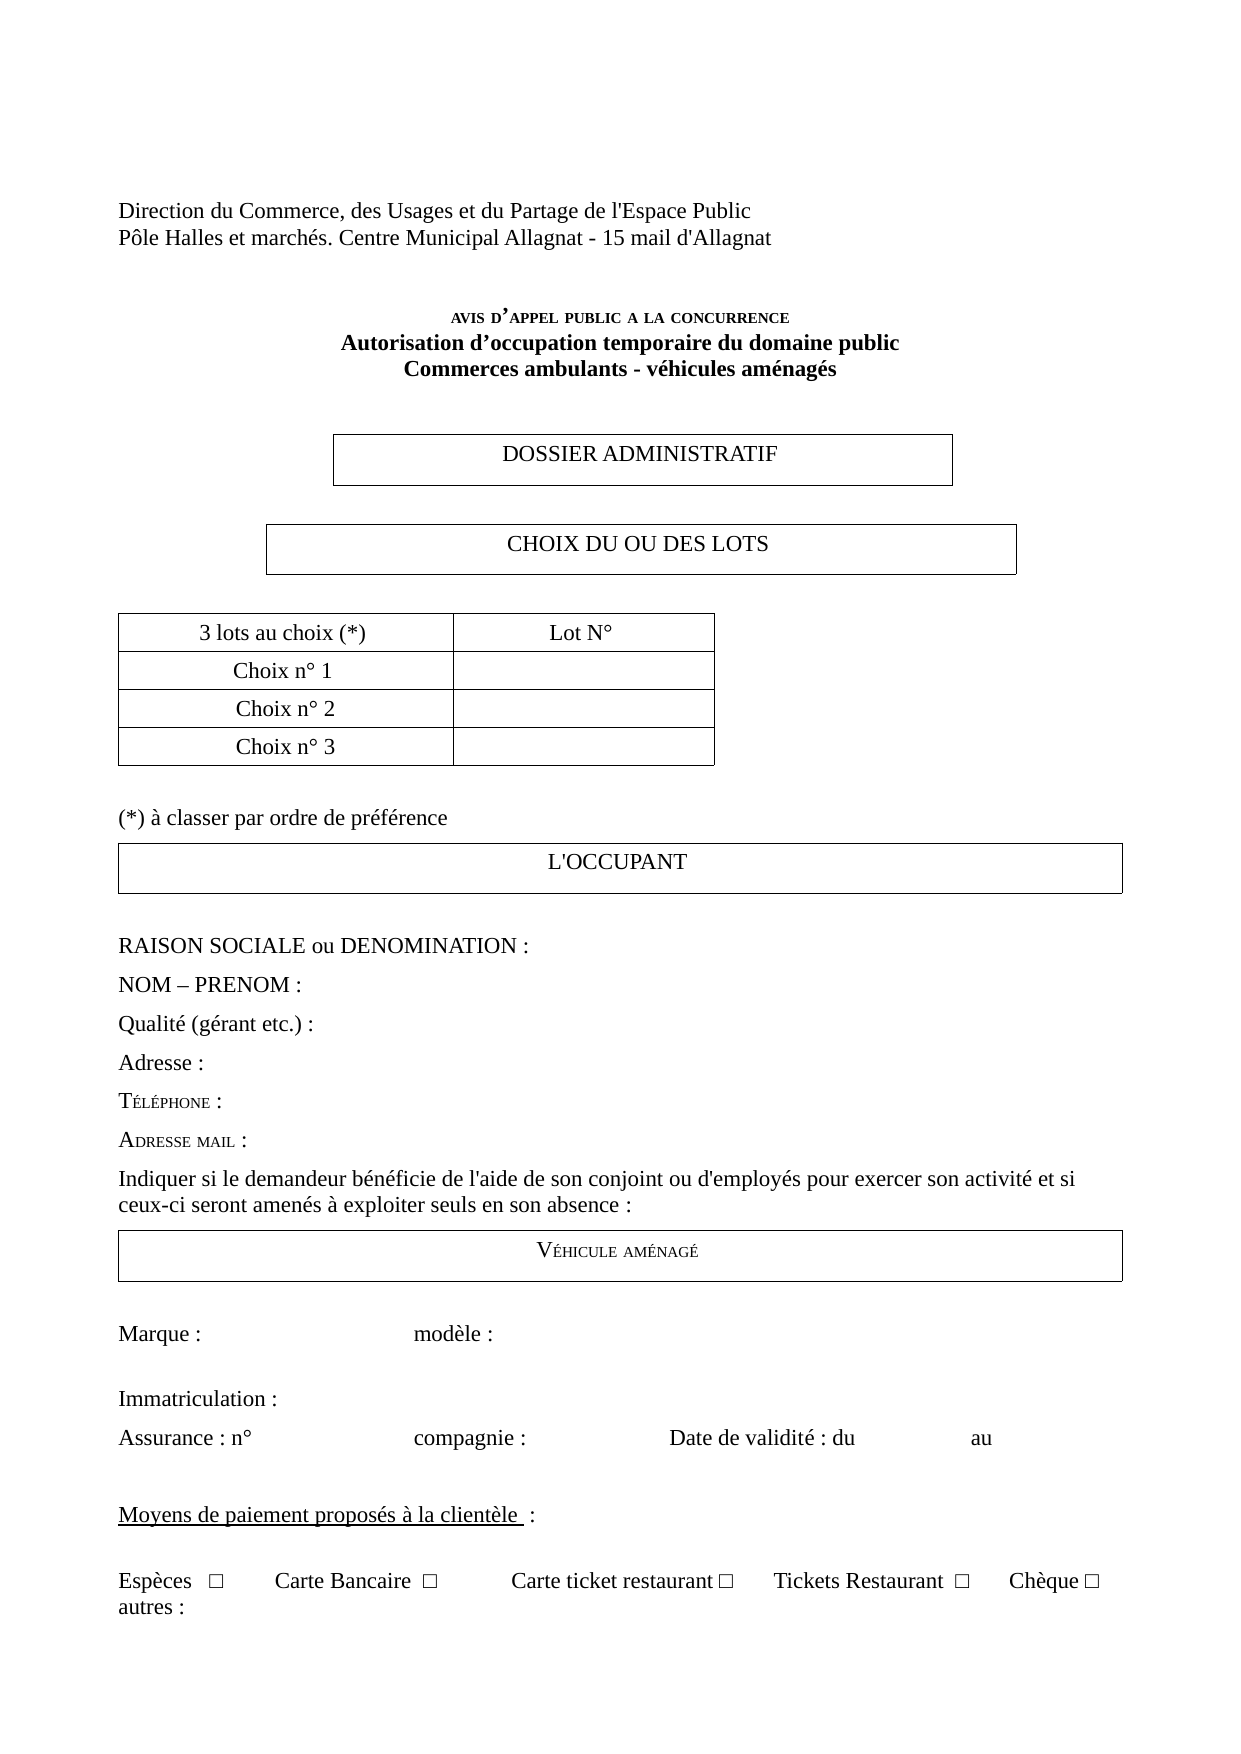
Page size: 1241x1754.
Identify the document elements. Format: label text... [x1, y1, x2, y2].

table_header Véhicule aménagé [119, 1231, 1122, 1281]
text avis d’appel public a la concurrence [118, 303, 1122, 329]
text Assurance : n° compagnie : Date de validité : du au [118, 1424, 1122, 1450]
table_cell Choix n° 2 [119, 690, 453, 727]
text Indiquer si le demandeur bénéficie de l'aide de son conjoint ou d'employés pour exercer son activité et si ceux-ci seront amenés à exploiter seuls en son absence : [118, 1165, 1122, 1218]
table_header L'OCCUPANT [119, 844, 1122, 893]
text RAISON SOCIALE ou DENOMINATION : [118, 932, 1122, 958]
text NOM – PRENOM : [118, 971, 1122, 997]
table_cell [454, 728, 714, 765]
table_header 3 lots au choix (*) [119, 614, 453, 651]
text Adresse : [118, 1048, 1122, 1075]
table_cell Choix n° 3 [119, 728, 453, 765]
text Autorisation d’occupation temporaire du domaine public [118, 329, 1122, 355]
text Direction du Commerce, des Usages et du Partage de l'Espace Public [118, 197, 1122, 223]
text Qualité (gérant etc.) : [118, 1010, 1122, 1036]
table_header DOSSIER ADMINISTRATIF [334, 435, 952, 485]
table_cell Choix n° 1 [119, 652, 453, 689]
table_cell [454, 690, 714, 727]
text Commerces ambulants - véhicules aménagés [118, 355, 1122, 382]
text Moyens de paiement proposés à la clientèle : [118, 1501, 1122, 1528]
text Marque : modèle : [118, 1320, 1122, 1372]
text Espèces □ Carte Bancaire □ Carte ticket restaurant □ Tickets Restaurant □ Chèque □ autres : [118, 1540, 1122, 1619]
text (*) à classer par ordre de préférence [118, 804, 1122, 830]
table_header Lot N° [454, 614, 714, 651]
table_header CHOIX DU OU DES LOTS [267, 525, 1016, 574]
text Pôle Halles et marchés. Centre Municipal Allagnat - 15 mail d'Allagnat [118, 223, 1122, 250]
table_cell [454, 652, 714, 689]
text Immatriculation : [118, 1385, 1122, 1411]
text Téléphone : [118, 1087, 1122, 1114]
text Adresse mail : [118, 1126, 1122, 1153]
